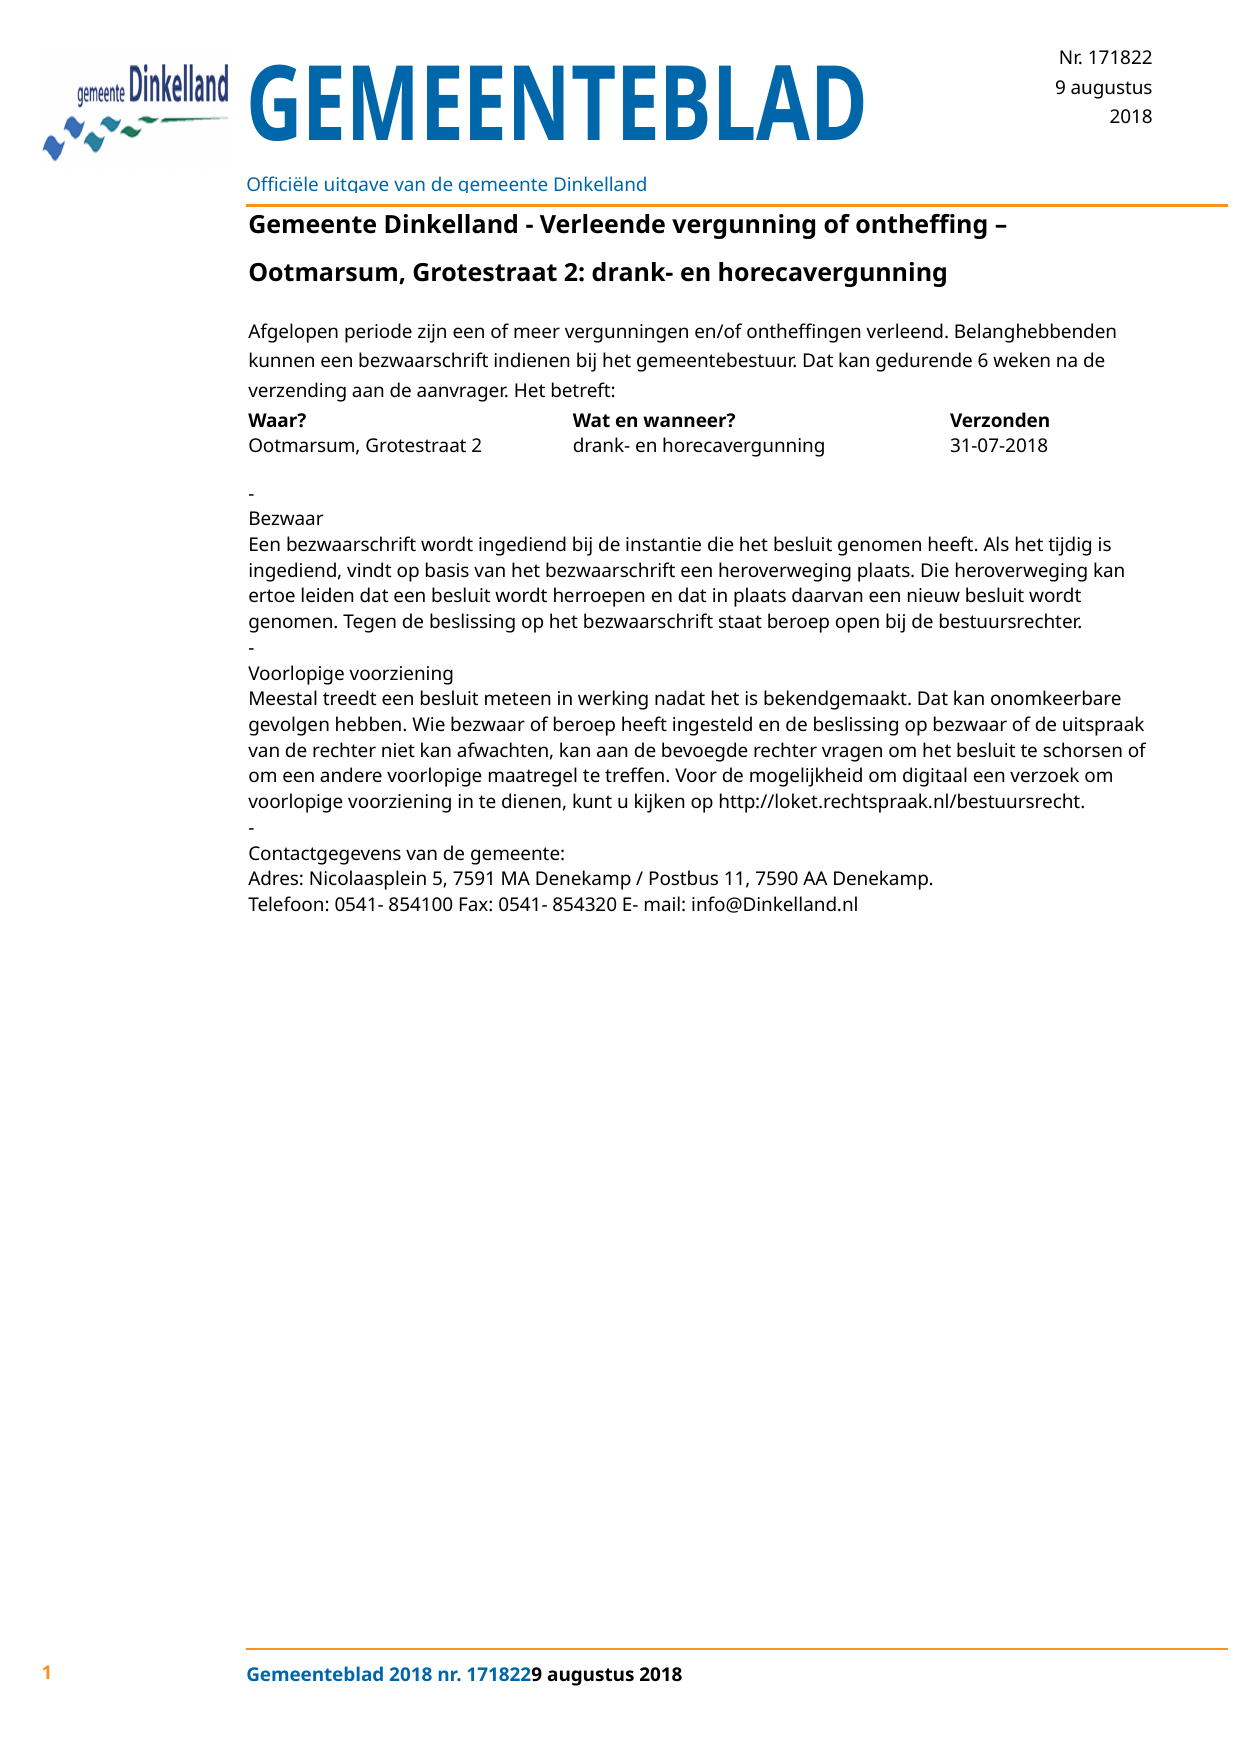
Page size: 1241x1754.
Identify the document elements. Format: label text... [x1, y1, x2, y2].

table_header Waar? [248, 407, 573, 432]
table_header Verzonden [950, 407, 1152, 432]
text Gemeente Dinkelland - Verleende vergunning of ontheffing – Ootmarsum, Grotestraat 2: drank- en horecavergunning [248, 207, 1152, 288]
text Telefoon: 0541- 854100 Fax: 0541- 854320 E- mail: info@Dinkelland.nl [248, 891, 1152, 917]
table_cell 31-07-2018 [950, 433, 1152, 458]
table_cell Ootmarsum, Grotestraat 2 [248, 433, 573, 458]
text Adres: Nicolaasplein 5, 7591 MA Denekamp / Postbus 11, 7590 AA Denekamp. [248, 866, 1152, 891]
text - [248, 634, 1152, 660]
text - [248, 814, 1152, 840]
text Voorlopige voorziening [248, 660, 1152, 686]
table_cell drank- en horecavergunning [573, 433, 950, 458]
text Bezwaar [248, 505, 1152, 531]
text - [248, 480, 1152, 505]
text Meestal treedt een besluit meteen in werking nadat het is bekendgemaakt. Dat kan onomkeerbare gevolgen hebben. Wie bezwaar of beroep heeft ingesteld en de beslissing op bezwaar of de uitspraak van de rechter niet kan afwachten, kan aan de bevoegde rechter vragen om het besluit te schorsen of om een andere voorlopige maatregel te treffen. Voor de mogelijkheid om digitaal een verzoek om voorlopige voorziening in te dienen, kunt u kijken op http://loket.rechtspraak.nl/bestuursrecht. [248, 686, 1152, 814]
table_header Wat en wanneer? [573, 407, 950, 432]
picture [41, 47, 231, 172]
text Een bezwaarschrift wordt ingediend bij de instantie die het besluit genomen heeft. Als het tijdig is ingediend, vindt op basis van het bezwaarschrift een heroverweging plaats. Die heroverweging kan ertoe leiden dat een besluit wordt herroepen en dat in plaats daarvan een nieuw besluit wordt genomen. Tegen de beslissing op het bezwaarschrift staat beroep open bij de bestuursrechter. [248, 531, 1152, 634]
text Afgelopen periode zijn een of meer vergunningen en/of ontheffingen verleend. Belanghebbenden kunnen een bezwaarschrift indienen bij het gemeentebestuur. Dat kan gedurende 6 weken na de verzending aan de aanvrager. Het betreft: [248, 318, 1152, 403]
text Contactgegevens van de gemeente: [248, 840, 1152, 866]
